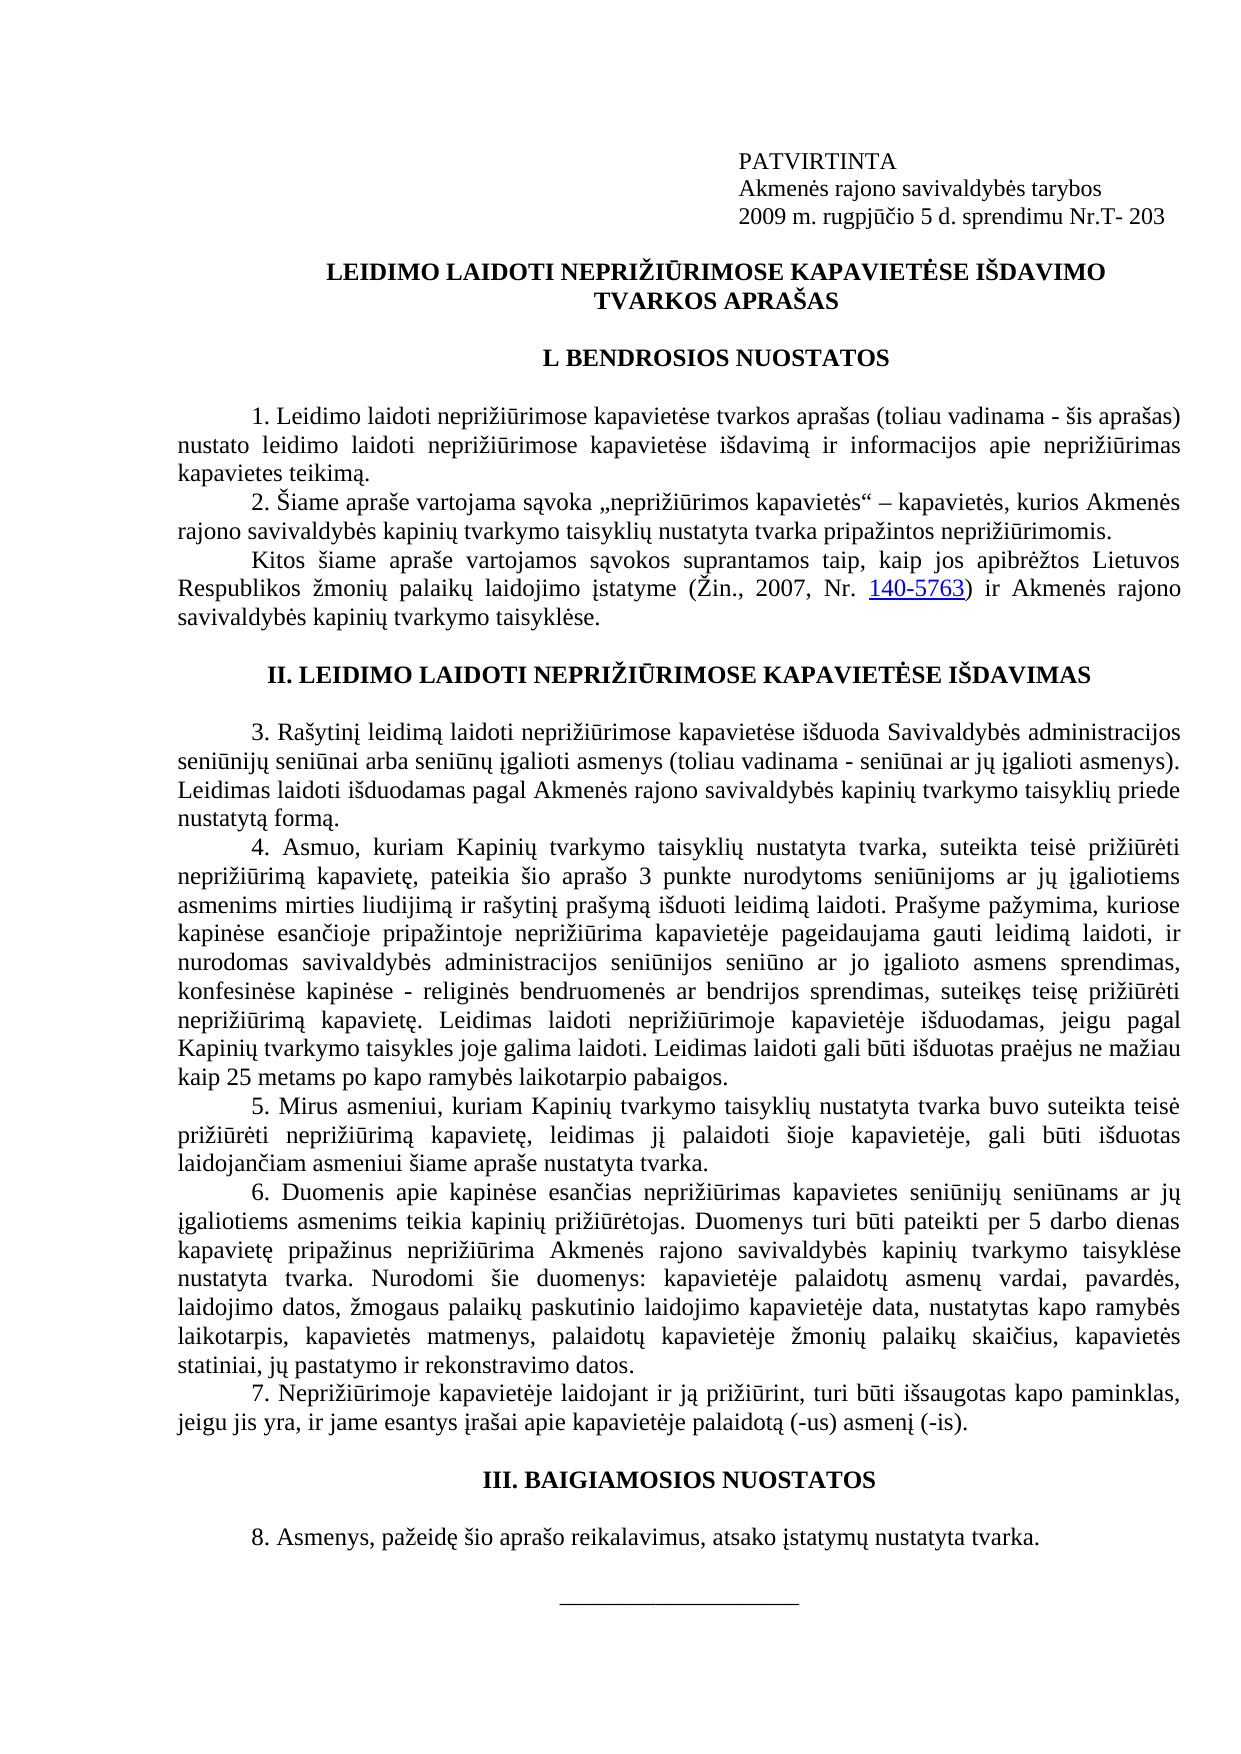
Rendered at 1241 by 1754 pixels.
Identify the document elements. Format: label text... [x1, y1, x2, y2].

text Kitos šiame apraše vartojamos sąvokos suprantamos taip, kaip jos apibrėžtos Lietuvos Respublikos žmonių palaikų laidojimo įstatyme (Žin., 2007, Nr. 140-5763) ir Akmenės rajono savivaldybės kapinių tvarkymo taisyklėse. [177, 545, 1181, 631]
text 2. Šiame apraše vartojama sąvoka „neprižiūrimos kapavietės“ – kapavietės, kurios Akmenės rajono savivaldybės kapinių tvarkymo taisyklių nustatyta tvarka pripažintos neprižiūrimomis. [177, 487, 1181, 545]
text 6. Duomenis apie kapinėse esančias neprižiūrimas kapavietes seniūnijų seniūnams ar jų įgaliotiems asmenims teikia kapinių prižiūrėtojas. Duomenys turi būti pateikti per 5 darbo dienas kapavietę pripažinus neprižiūrima Akmenės rajono savivaldybės kapinių tvarkymo taisyklėse nustatyta tvarka. Nurodomi šie duomenys: kapavietėje palaidotų asmenų vardai, pavardės, laidojimo datos, žmogaus palaikų paskutinio laidojimo kapavietėje data, nustatytas kapo ramybės laikotarpis, kapavietės matmenys, palaidotų kapavietėje žmonių palaikų skaičius, kapavietės statiniai, jų pastatymo ir rekonstravimo datos. [177, 1177, 1181, 1378]
text 5. Mirus asmeniui, kuriam Kapinių tvarkymo taisyklių nustatyta tvarka buvo suteikta teisė prižiūrėti neprižiūrimą kapavietę, leidimas jį palaidoti šioje kapavietėje, gali būti išduotas laidojančiam asmeniui šiame apraše nustatyta tvarka. [177, 1091, 1181, 1177]
text Akmenės rajono savivaldybės tarybos [738, 174, 1181, 202]
text 8. Asmenys, pažeidę šio aprašo reikalavimus, atsako įstatymų nustatyta tvarka. [177, 1522, 1181, 1551]
text 3. Rašytinį leidimą laidoti neprižiūrimose kapavietėse išduoda Savivaldybės administracijos seniūnijų seniūnai arba seniūnų įgalioti asmenys (toliau vadinama - seniūnai ar jų įgalioti asmenys). Leidimas laidoti išduodamas pagal Akmenės rajono savivaldybės kapinių tvarkymo taisyklių priede nustatytą formą. [177, 717, 1181, 832]
text III. BAIGIAMOSIOS NUOSTATOS [177, 1465, 1181, 1493]
text LEIDIMO LAIDOTI NEPRIŽIŪRIMOSE KAPAVIETĖSE IŠDAVIMO [177, 257, 1181, 286]
text ____________________ [177, 1580, 1181, 1607]
text 1. Leidimo laidoti neprižiūrimose kapavietėse tvarkos aprašas (toliau vadinama - šis aprašas) nustato leidimo laidoti neprižiūrimose kapavietėse išdavimą ir informacijos apie neprižiūrimas kapavietes teikimą. [177, 401, 1181, 487]
text 2009 m. rugpjūčio 5 d. sprendimu Nr.T- 203 [738, 202, 1181, 230]
text 4. Asmuo, kuriam Kapinių tvarkymo taisyklių nustatyta tvarka, suteikta teisė prižiūrėti neprižiūrimą kapavietę, pateikia šio aprašo 3 punkte nurodytoms seniūnijoms ar jų įgaliotiems asmenims mirties liudijimą ir rašytinį prašymą išduoti leidimą laidoti. Prašyme pažymima, kuriose kapinėse esančioje pripažintoje neprižiūrima kapavietėje pageidaujama gauti leidimą laidoti, ir nurodomas savivaldybės administracijos seniūnijos seniūno ar jo įgalioto asmens sprendimas, konfesinėse kapinėse - religinės bendruomenės ar bendrijos sprendimas, suteikęs teisę prižiūrėti neprižiūrimą kapavietę. Leidimas laidoti neprižiūrimoje kapavietėje išduodamas, jeigu pagal Kapinių tvarkymo taisykles joje galima laidoti. Leidimas laidoti gali būti išduotas praėjus ne mažiau kaip 25 metams po kapo ramybės laikotarpio pabaigos. [177, 832, 1181, 1091]
text L BENDROSIOS NUOSTATOS [177, 343, 1181, 372]
text PATVIRTINTA [738, 147, 1181, 174]
text TVARKOS APRAŠAS [177, 286, 1181, 315]
text II. LEIDIMO LAIDOTI NEPRIŽIŪRIMOSE KAPAVIETĖSE IŠDAVIMAS [177, 660, 1181, 688]
text 7. Neprižiūrimoje kapavietėje laidojant ir ją prižiūrint, turi būti išsaugotas kapo paminklas, jeigu jis yra, ir jame esantys įrašai apie kapavietėje palaidotą (-us) asmenį (-is). [177, 1378, 1181, 1436]
